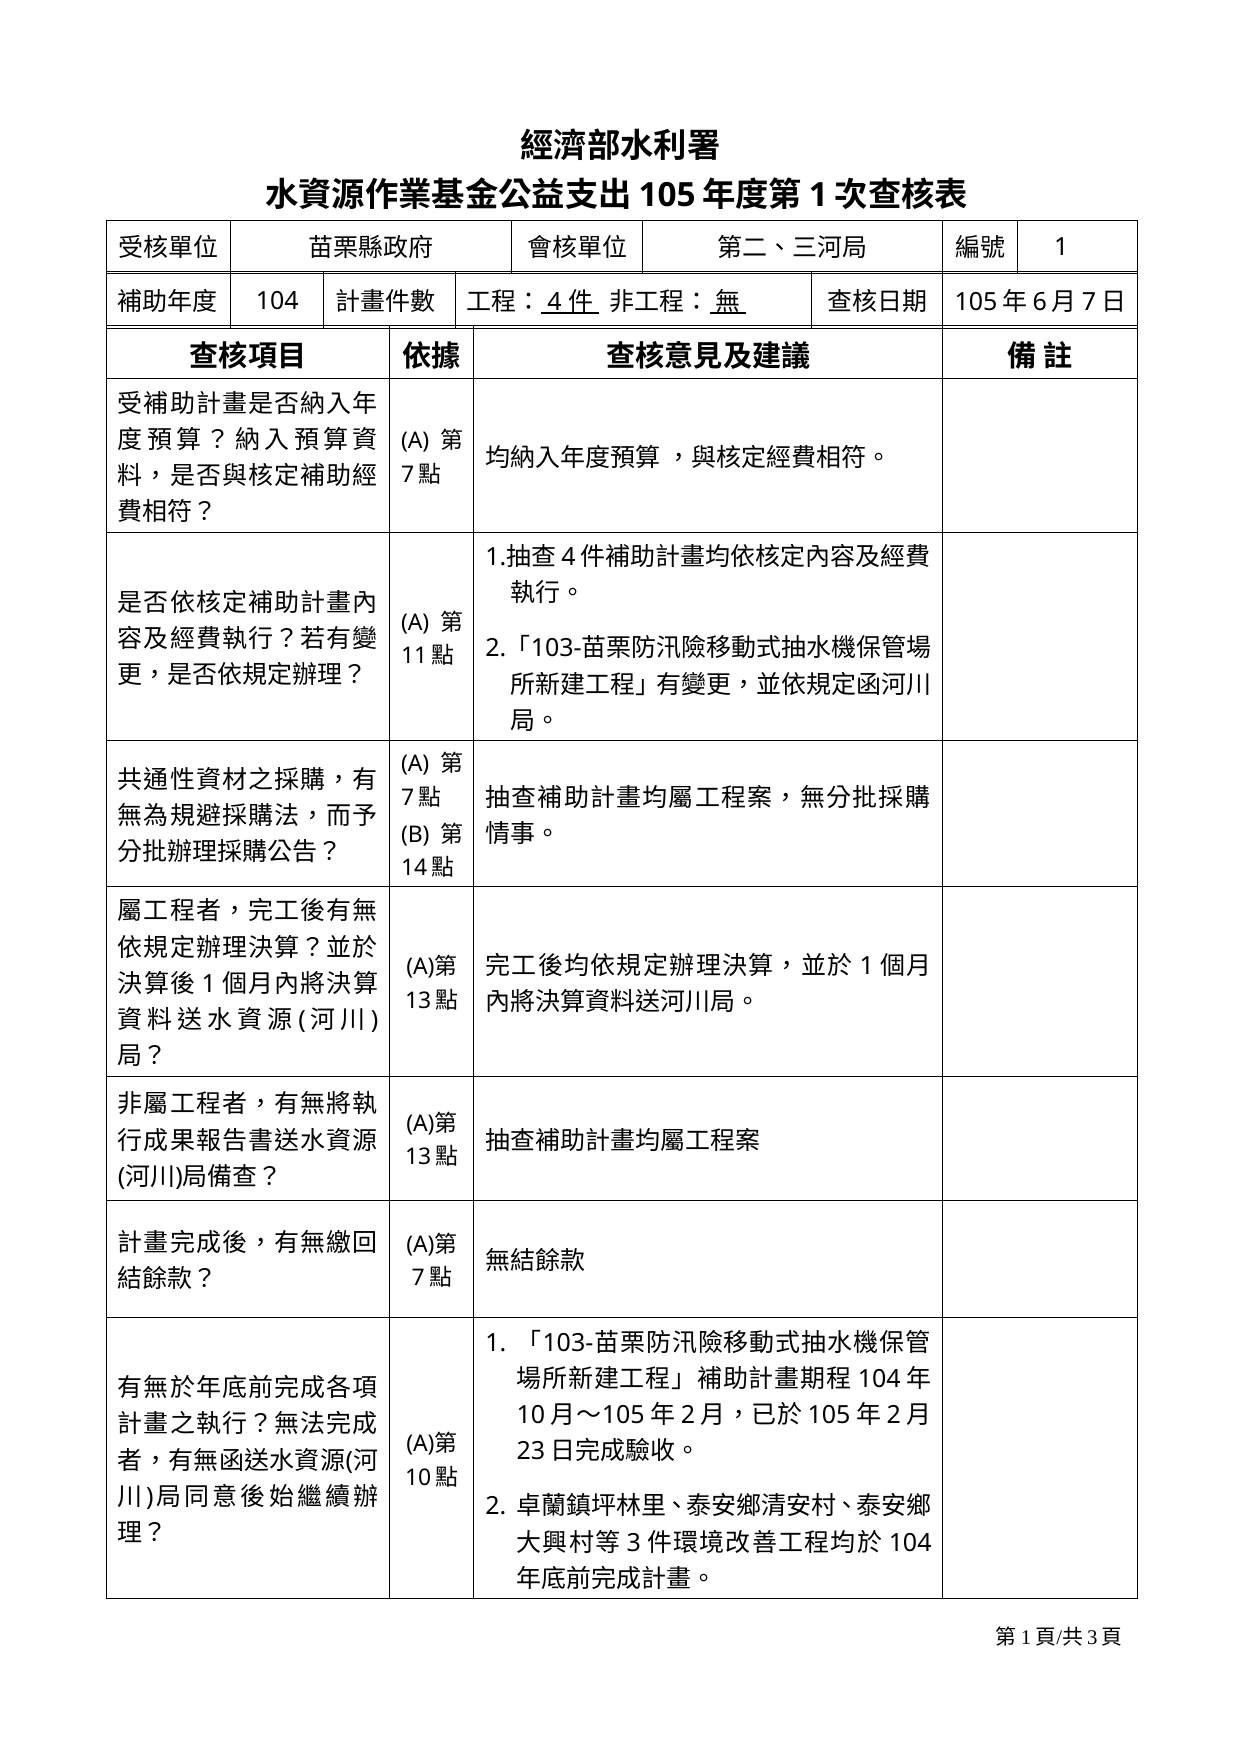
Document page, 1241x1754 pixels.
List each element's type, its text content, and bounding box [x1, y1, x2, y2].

table_cell [943, 1077, 1137, 1199]
table_cell (A)第10點 [390, 1318, 473, 1598]
table_cell 非屬工程者，有無將執行成果報告書送水資源(河川)局備查？ [107, 1077, 389, 1199]
table_cell 105年6月7日 [943, 274, 1137, 325]
table_cell 查核日期 [812, 274, 942, 325]
table_header 1 [1018, 221, 1137, 271]
table_cell (A)第11點 [390, 533, 473, 740]
table_cell 抽查補助計畫均屬工程案 [474, 1077, 942, 1199]
table_cell (A)第13點 [390, 1077, 473, 1199]
table_cell [943, 533, 1137, 740]
table_cell 104 [231, 274, 323, 325]
table_cell [943, 1318, 1137, 1598]
table_header 第二、三河局 [643, 221, 942, 271]
table_header 會核單位 [512, 221, 642, 271]
table_cell 補助年度 [107, 274, 230, 325]
table_cell [943, 887, 1137, 1076]
table_cell 查核意見及建議 [474, 329, 942, 378]
table_cell 1.抽查4件補助計畫均依核定內容及經費執行。 2.「103-苗栗防汛險移動式抽水機保管場所新建工程」有變更，並依規定函河川局。 [474, 533, 942, 740]
text 經濟部水利署 [118, 119, 1122, 167]
table_cell 依據 [390, 329, 473, 378]
table_cell 共通性資材之採購，有無為規避採購法，而予分批辦理採購公告？ [107, 741, 389, 886]
table_cell 受補助計畫是否納入年度預算？納入預算資料，是否與核定補助經費相符？ [107, 379, 389, 532]
table_header 苗栗縣政府 [231, 221, 511, 271]
table_cell 有無於年底前完成各項計畫之執行？無法完成者，有無函送水資源(河川)局同意後始繼續辦理？ [107, 1318, 389, 1598]
table_cell 無結餘款 [474, 1201, 942, 1317]
table_cell 均納入年度預算 ，與核定經費相符。 [474, 379, 942, 532]
table_cell [943, 741, 1137, 886]
table_cell 抽查補助計畫均屬工程案，無分批採購情事。 [474, 741, 942, 886]
table_cell [943, 379, 1137, 532]
table_cell (A)第13點 [390, 887, 473, 1076]
table_cell 屬工程者，完工後有無依規定辦理決算？並於決算後1個月內將決算資料送水資源(河川)局？ [107, 887, 389, 1076]
table_cell (A)第7點 [390, 379, 473, 532]
table_cell (A)第7點 (B)第14點 [390, 741, 473, 886]
table_cell 是否依核定補助計畫內容及經費執行？若有變更，是否依規定辦理？ [107, 533, 389, 740]
table_cell 計畫件數 [324, 274, 455, 325]
table_cell 查核項目 [107, 329, 389, 378]
table_header 編號 [943, 221, 1017, 271]
table_cell 工程： 4 件 非工程： 無 [456, 274, 811, 325]
table_cell 完工後均依規定辦理決算，並於1個月內將決算資料送河川局。 [474, 887, 942, 1076]
table_cell 計畫完成後，有無繳回結餘款？ [107, 1201, 389, 1317]
table_header 受核單位 [107, 221, 230, 271]
text 水資源作業基金公益支出105年度第1次查核表 [118, 167, 1122, 216]
table_cell (A)第7點 [390, 1201, 473, 1317]
table_cell [943, 1201, 1137, 1317]
table_cell 「103-苗栗防汛險移動式抽水機保管場所新建工程」補助計畫期程104年10月～105年2月，已於105年2月23日完成驗收。 卓蘭鎮坪林里、泰安鄉清安村、泰安鄉大興村等3件環境改善工程均於104年底前完成計畫。 [474, 1318, 942, 1598]
table_cell 備 註 [943, 329, 1137, 378]
